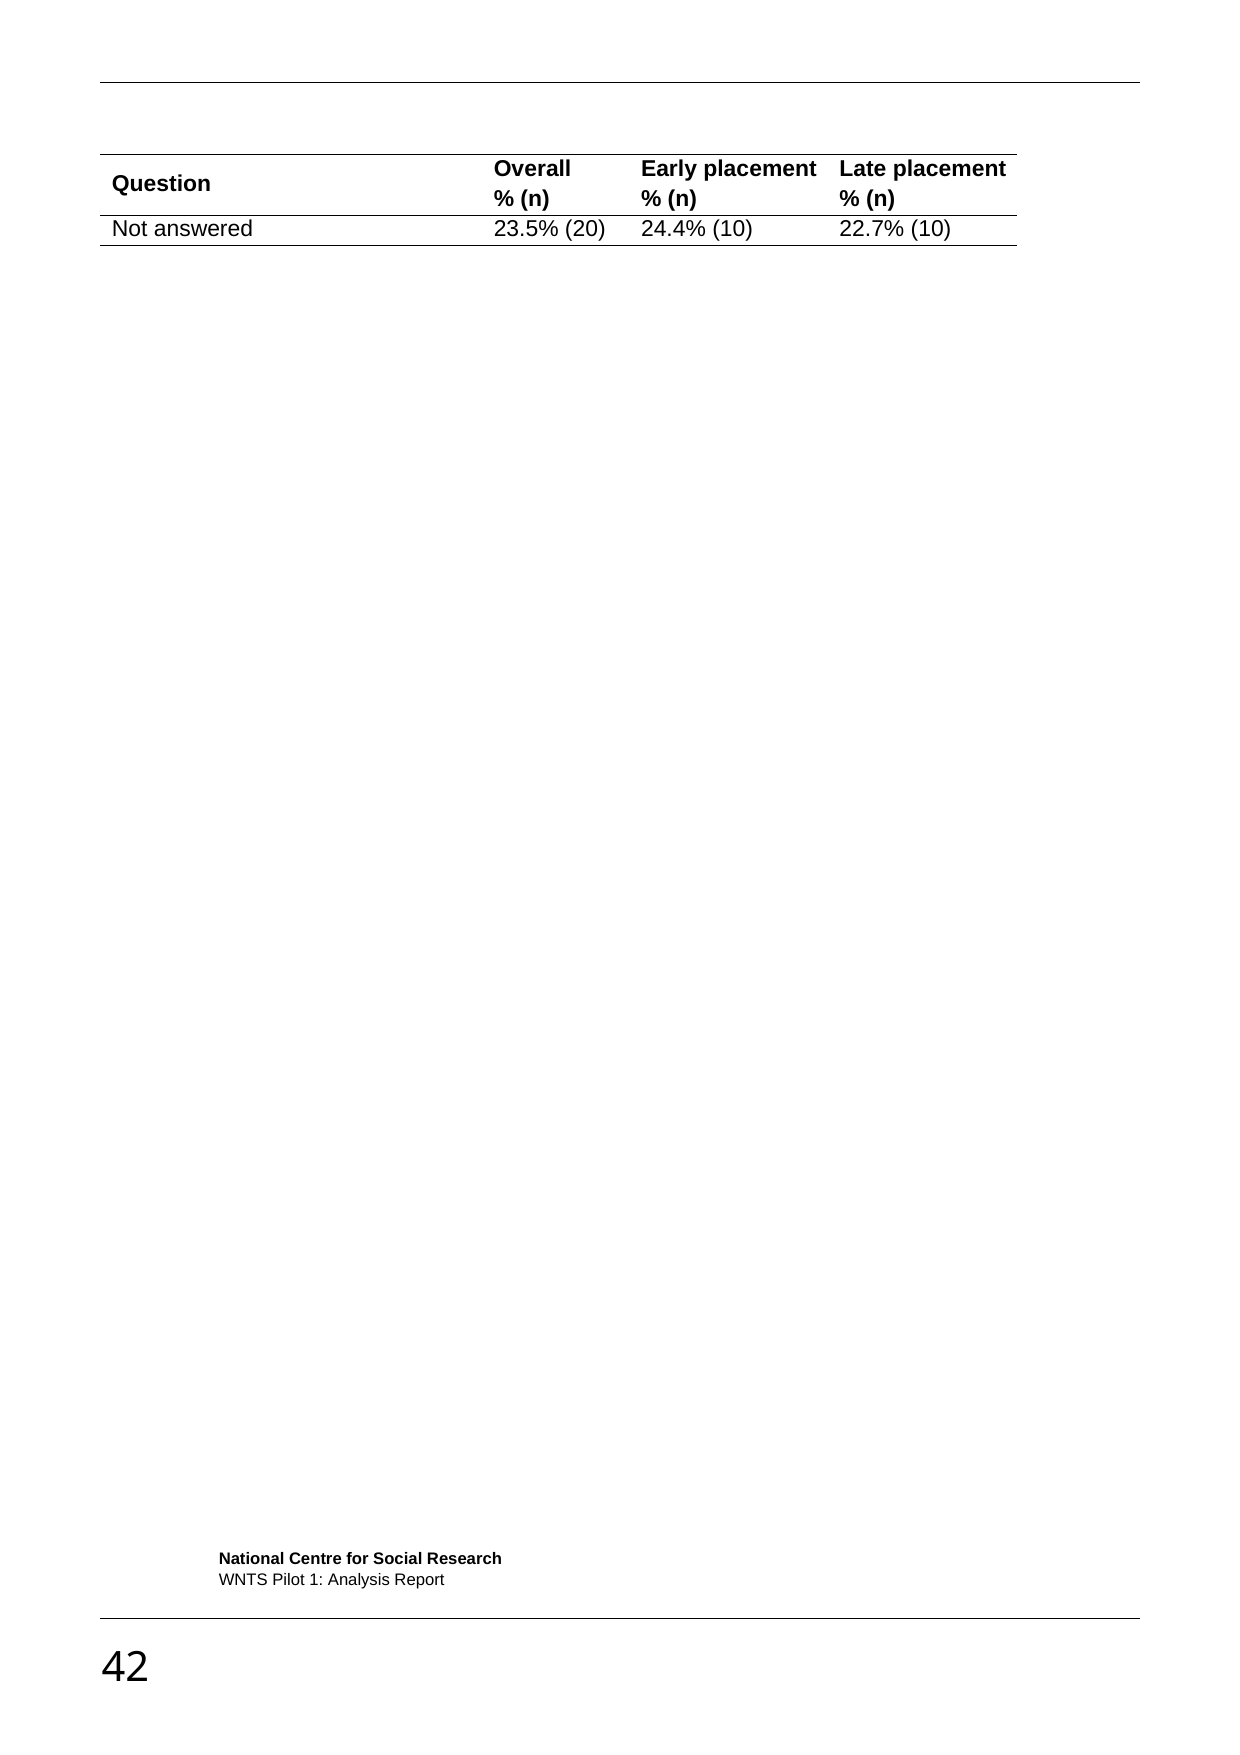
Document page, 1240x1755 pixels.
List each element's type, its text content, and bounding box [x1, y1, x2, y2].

table_cell 24.4% (10) [630, 216, 828, 245]
table_header Overall % (n) [482, 155, 629, 215]
table_cell 22.7% (10) [828, 216, 1017, 245]
table_header Question [100, 155, 482, 215]
table_cell Not answered [100, 216, 482, 245]
table_header Early placement % (n) [630, 155, 828, 215]
table_cell 23.5% (20) [482, 216, 629, 245]
table_header Late placement % (n) [828, 155, 1017, 215]
